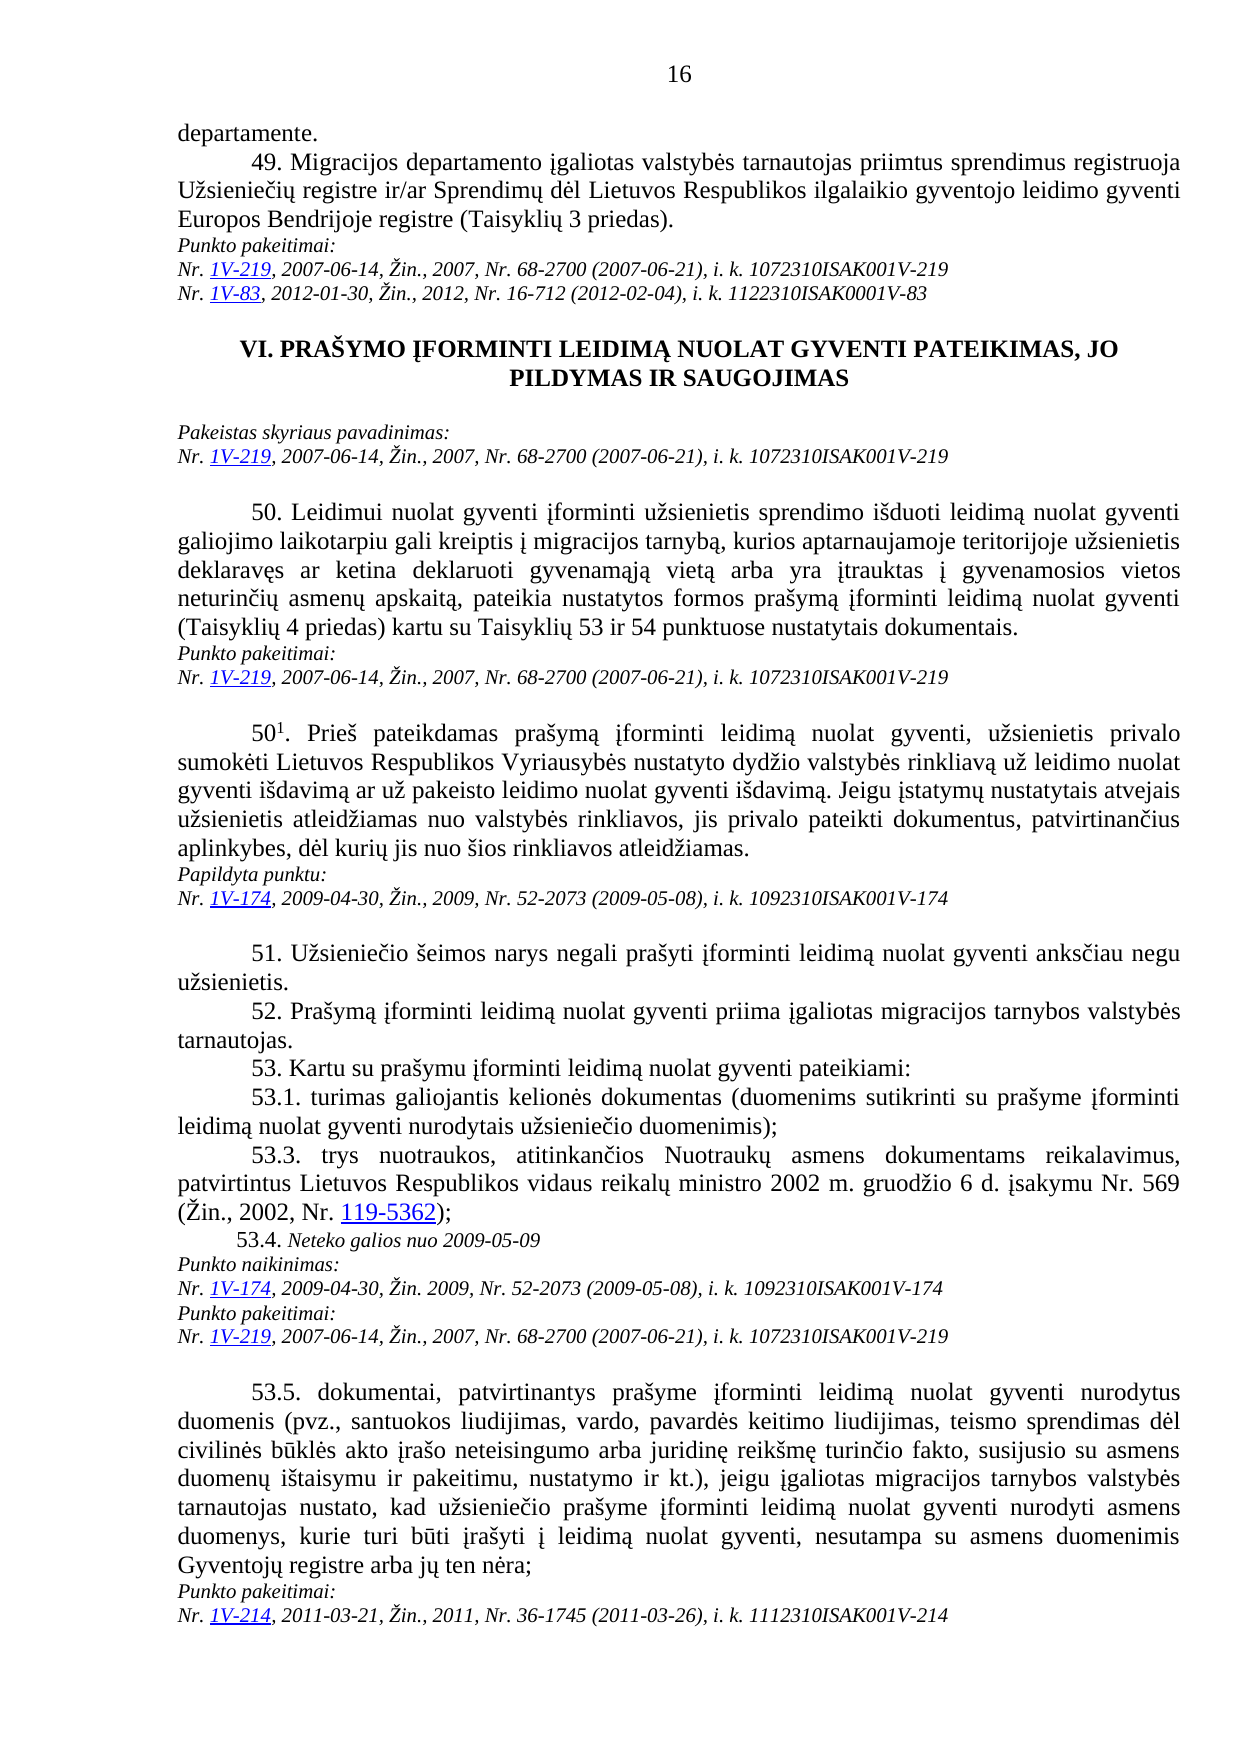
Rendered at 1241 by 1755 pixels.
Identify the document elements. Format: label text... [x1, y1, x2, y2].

text 501. Prieš pateikdamas prašymą įforminti leidimą nuolat gyventi, užsienietis privalo sumokėti Lietuvos Respublikos Vyriausybės nustatyto dydžio valstybės rinkliavą už leidimo nuolat gyventi išdavimą ar už pakeisto leidimo nuolat gyventi išdavimą. Jeigu įstatymų nustatytais atvejais užsienietis atleidžiamas nuo valstybės rinkliavos, jis privalo pateikti dokumentus, patvirtinančius aplinkybes, dėl kurių jis nuo šios rinkliavos atleidžiamas. [177, 718, 1181, 862]
text Punkto pakeitimai: [177, 1578, 1181, 1603]
text departamente. [177, 118, 1181, 147]
text Papildyta punktu: [177, 862, 1181, 886]
text Pakeistas skyriaus pavadinimas: [177, 420, 1181, 444]
text Nr. 1V-219, 2007-06-14, Žin., 2007, Nr. 68-2700 (2007-06-21), i. k. 1072310ISAK001V-219 [177, 665, 1181, 689]
text 49. Migracijos departamento įgaliotas valstybės tarnautojas priimtus sprendimus registruoja Užsieniečių registre ir/ar Sprendimų dėl Lietuvos Respublikos ilgalaikio gyventojo leidimo gyventi Europos Bendrijoje registre (Taisyklių 3 priedas). [177, 147, 1181, 233]
text Nr. 1V-174, 2009-04-30, Žin. 2009, Nr. 52-2073 (2009-05-08), i. k. 1092310ISAK001V-174 [177, 1276, 1181, 1300]
text Nr. 1V-219, 2007-06-14, Žin., 2007, Nr. 68-2700 (2007-06-21), i. k. 1072310ISAK001V-219 [177, 257, 1181, 281]
text 53.3. trys nuotraukos, atitinkančios Nuotraukų asmens dokumentams reikalavimus, patvirtintus Lietuvos Respublikos vidaus reikalų ministro 2002 m. gruodžio 6 d. įsakymu Nr. 569 (Žin., 2002, Nr. 119-5362); [177, 1140, 1181, 1226]
text Nr. 1V-219, 2007-06-14, Žin., 2007, Nr. 68-2700 (2007-06-21), i. k. 1072310ISAK001V-219 [177, 444, 1181, 468]
text 50. Leidimui nuolat gyventi įforminti užsienietis sprendimo išduoti leidimą nuolat gyventi galiojimo laikotarpiu gali kreiptis į migracijos tarnybą, kurios aptarnaujamoje teritorijoje užsienietis deklaravęs ar ketina deklaruoti gyvenamąją vietą arba yra įtrauktas į gyvenamosios vietos neturinčių asmenų apskaitą, pateikia nustatytos formos prašymą įforminti leidimą nuolat gyventi (Taisyklių 4 priedas) kartu su Taisyklių 53 ir 54 punktuose nustatytais dokumentais. [177, 497, 1181, 641]
text 51. Užsieniečio šeimos narys negali prašyti įforminti leidimą nuolat gyventi anksčiau negu užsienietis. [177, 938, 1181, 996]
text Nr. 1V-174, 2009-04-30, Žin., 2009, Nr. 52-2073 (2009-05-08), i. k. 1092310ISAK001V-174 [177, 886, 1181, 910]
text Nr. 1V-219, 2007-06-14, Žin., 2007, Nr. 68-2700 (2007-06-21), i. k. 1072310ISAK001V-219 [177, 1324, 1181, 1348]
text Punkto naikinimas: [177, 1252, 1181, 1276]
text 53.5. dokumentai, patvirtinantys prašyme įforminti leidimą nuolat gyventi nurodytus duomenis (pvz., santuokos liudijimas, vardo, pavardės keitimo liudijimas, teismo sprendimas dėl civilinės būklės akto įrašo neteisingumo arba juridinę reikšmę turinčio fakto, susijusio su asmens duomenų ištaisymu ir pakeitimu, nustatymo ir kt.), jeigu įgaliotas migracijos tarnybos valstybės tarnautojas nustato, kad užsieniečio prašyme įforminti leidimą nuolat gyventi nurodyti asmens duomenys, kurie turi būti įrašyti į leidimą nuolat gyventi, nesutampa su asmens duomenimis Gyventojų registre arba jų ten nėra; [177, 1377, 1181, 1578]
text Nr. 1V-214, 2011-03-21, Žin., 2011, Nr. 36-1745 (2011-03-26), i. k. 1112310ISAK001V-214 [177, 1603, 1181, 1627]
text 53.4. Neteko galios nuo 2009-05-09 [177, 1226, 1181, 1252]
text 53. Kartu su prašymu įforminti leidimą nuolat gyventi pateikiami: [177, 1053, 1181, 1082]
text Punkto pakeitimai: [177, 641, 1181, 665]
text 52. Prašymą įforminti leidimą nuolat gyventi priima įgaliotas migracijos tarnybos valstybės tarnautojas. [177, 996, 1181, 1053]
text 53.1. turimas galiojantis kelionės dokumentas (duomenims sutikrinti su prašyme įforminti leidimą nuolat gyventi nurodytais užsieniečio duomenimis); [177, 1082, 1181, 1140]
text VI. PRAŠYMO ĮFORMINTI LEIDIMĄ NUOLAT GYVENTI PATEIKIMAS, JO PILDYMAS IR SAUGOJIMAS [177, 334, 1181, 392]
text Nr. 1V-83, 2012-01-30, Žin., 2012, Nr. 16-712 (2012-02-04), i. k. 1122310ISAK0001V-83 [177, 281, 1181, 305]
text Punkto pakeitimai: [177, 1300, 1181, 1324]
text Punkto pakeitimai: [177, 233, 1181, 257]
